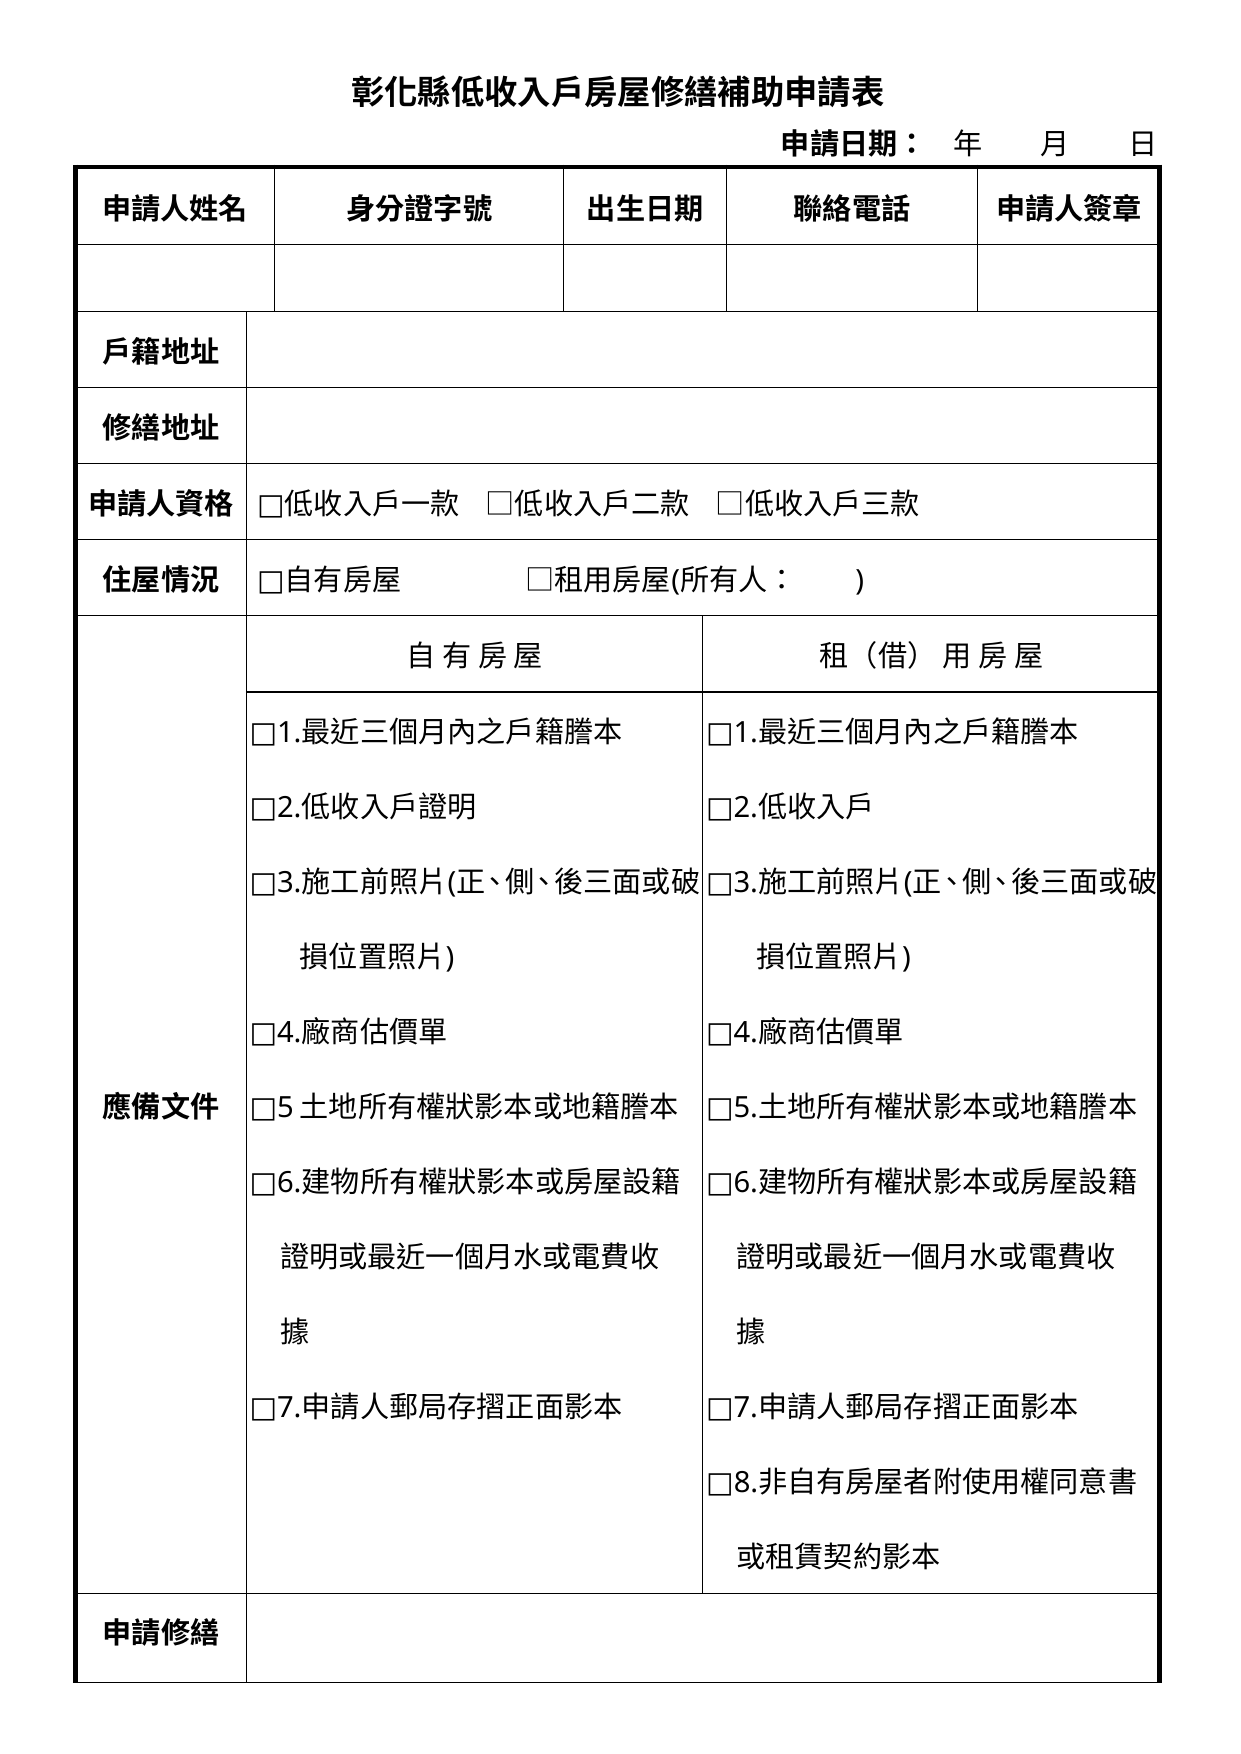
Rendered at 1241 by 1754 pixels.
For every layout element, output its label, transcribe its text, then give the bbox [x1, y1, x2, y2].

table_cell 申請人簽章 [978, 169, 1157, 244]
table_cell 申請人資格 [78, 464, 246, 539]
table_cell 應備文件 [78, 616, 246, 1592]
table_cell 聯絡電話 [727, 169, 977, 244]
table_cell □1.最近三個月內之戶籍謄本 □2.低收入戶證明 □3.施工前照片(正、側、後三面或破損位置照片) □4.廠商估價單 □5土地所有權狀影本或地籍謄本 □6.建物所有權狀影本或房屋設籍 證明或最近一個月水或電費收 據 □7.申請人郵局存摺正面影本 [247, 693, 702, 1592]
table_cell □1.最近三個月內之戶籍謄本 □2.低收入戶 □3.施工前照片(正、側、後三面或破損位置照片) □4.廠商估價單 □5.土地所有權狀影本或地籍謄本 □6.建物所有權狀影本或房屋設籍 證明或最近一個月水或電費收 據 □7.申請人郵局存摺正面影本 □8.非自有房屋者附使用權同意書 或租賃契約影本 [703, 693, 1157, 1592]
table_cell 自 有 房 屋 [247, 616, 702, 691]
table_header 彰化縣低收入戶房屋修繕補助申請表 申請日期： 年 月 日 [75, 71, 1160, 164]
table_cell □低收入戶一款 □低收入戶二款 □低收入戶三款 [247, 464, 1157, 539]
table_cell 戶籍地址 [78, 312, 246, 387]
table_cell □自有房屋 □租用房屋(所有人： ) [247, 540, 1157, 615]
table_cell [247, 1594, 1157, 1682]
table_cell [564, 245, 726, 311]
table_cell 申請人姓名 [78, 169, 274, 244]
table_cell [727, 245, 977, 311]
table_cell 住屋情況 [78, 540, 246, 615]
table_cell 身分證字號 [275, 169, 563, 244]
table_cell 申請修繕 [78, 1594, 246, 1682]
table_cell [78, 245, 274, 311]
table_cell 修繕地址 [78, 388, 246, 463]
table_cell 出生日期 [564, 169, 726, 244]
table_cell [978, 245, 1157, 311]
table_cell [247, 388, 1157, 463]
table_cell 租（借） 用 房 屋 [703, 616, 1157, 691]
table_cell [247, 312, 1157, 387]
table_cell [275, 245, 563, 311]
